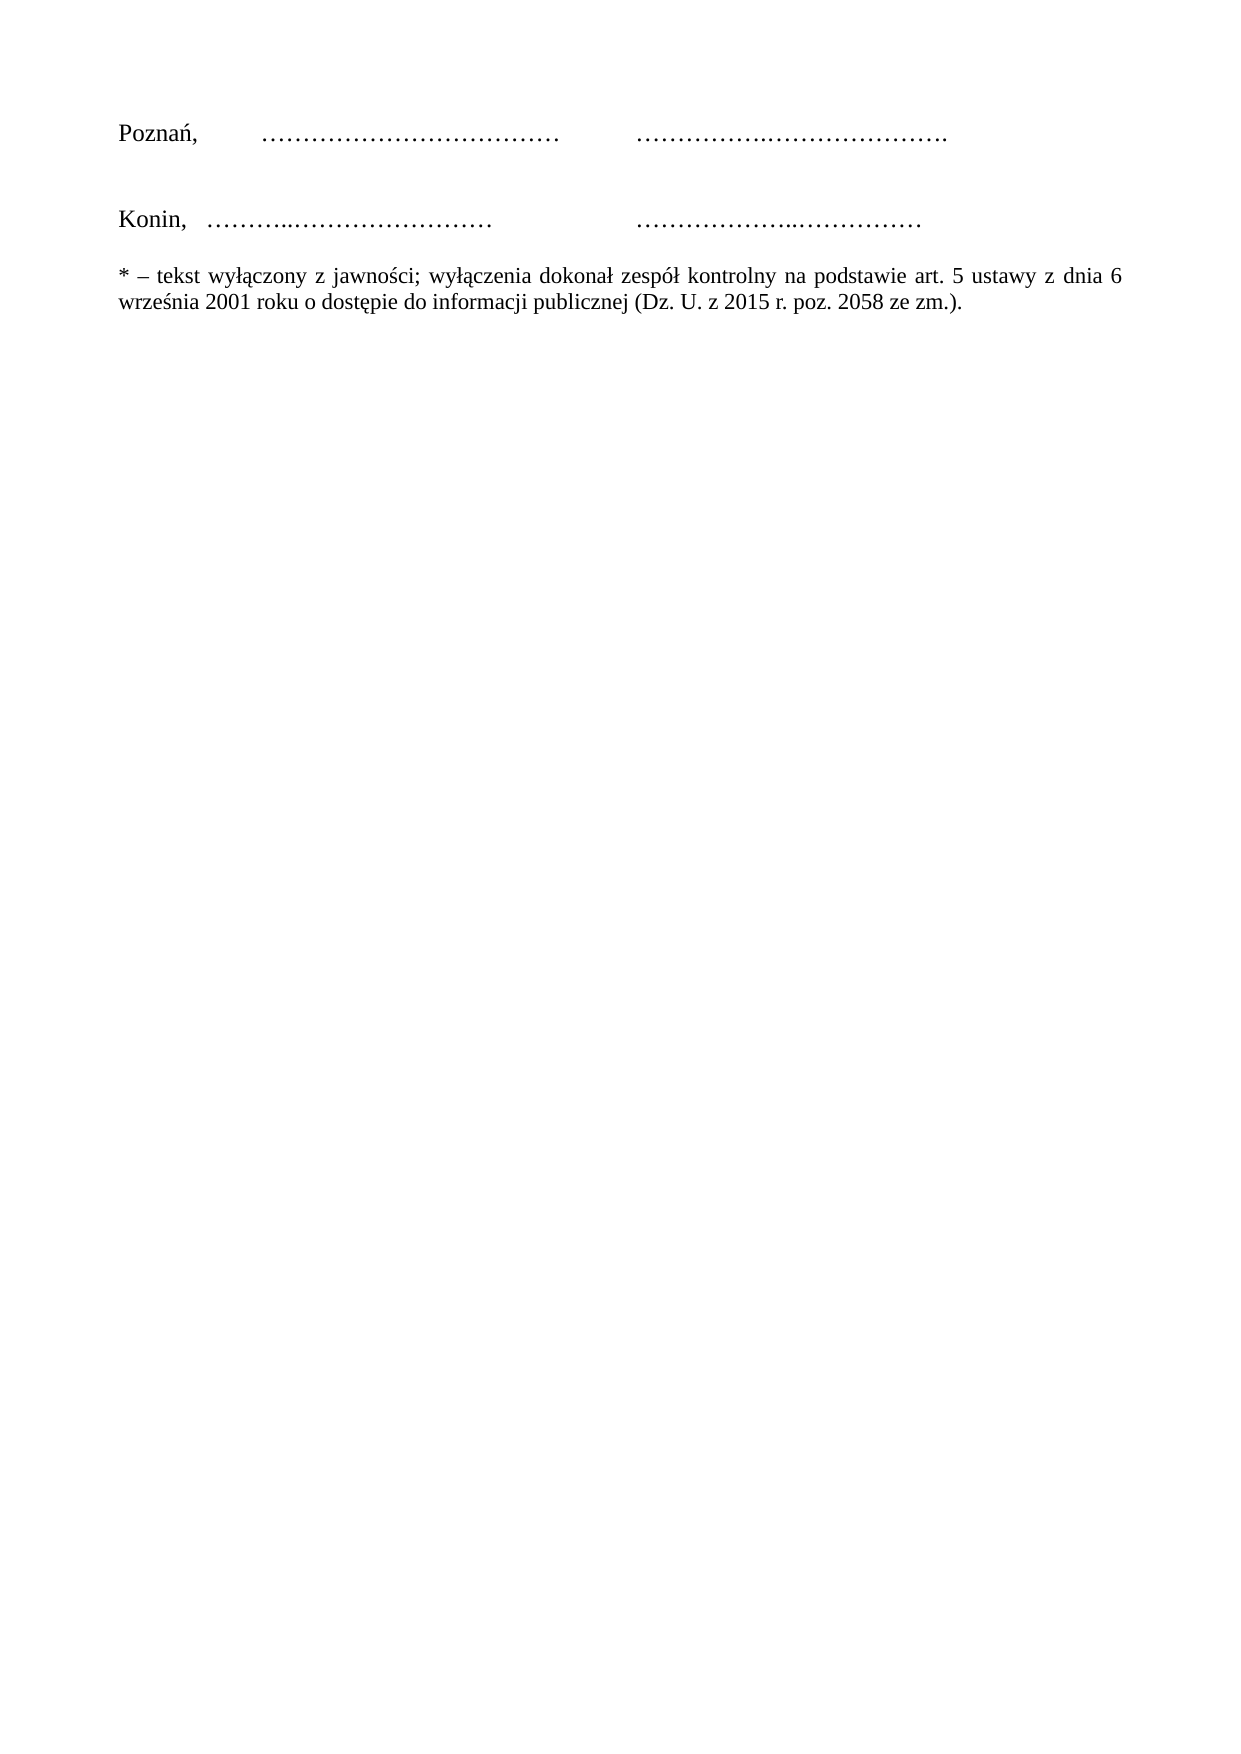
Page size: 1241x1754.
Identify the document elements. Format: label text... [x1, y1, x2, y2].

text Poznań, ……………………………… …………….…………………. [118, 118, 1122, 147]
text Konin, ………..…………………… ………………..…………… [118, 204, 1122, 233]
text * – tekst wyłączony z jawności; wyłączenia dokonał zespół kontrolny na podstawie art. 5 ustawy z dnia 6 września 2001 roku o dostępie do informacji publicznej (Dz. U. z 2015 r. poz. 2058 ze zm.). [118, 262, 1122, 314]
